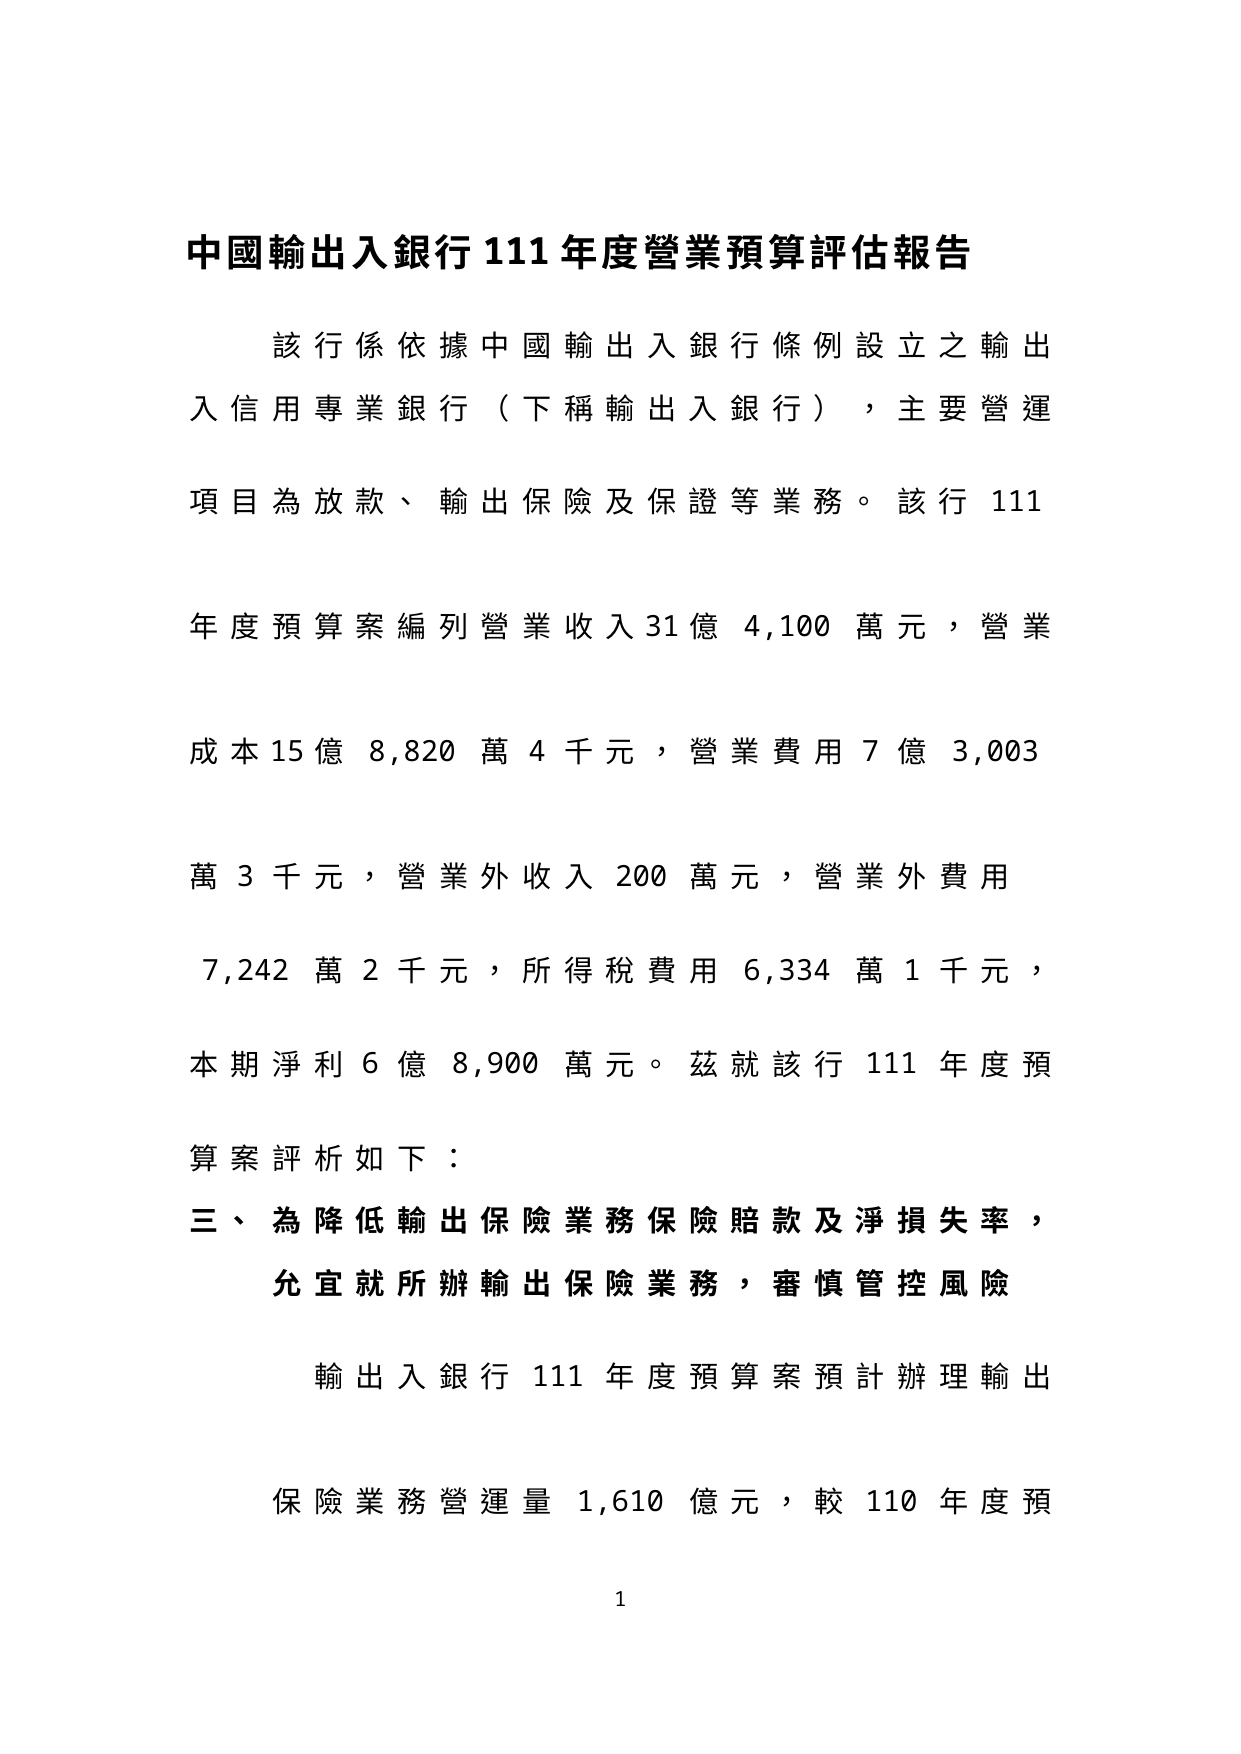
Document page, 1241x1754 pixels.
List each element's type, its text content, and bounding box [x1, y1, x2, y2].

text 中國輸出入銀行111年度營業預算評估報告 [183, 177, 1058, 302]
text 輸出入銀行111年度預算案預計辦理輸出保險業務營運量1,610億元，較110年度預 [242, 1302, 1058, 1552]
text 該行係依據中國輸出入銀行條例設立之輸出入信用專業銀行（下稱輸出入銀行），主要營運項目為放款、輸出保險及保證等業務。該行111年度預算案編列營業收入31億4,100萬元，營業成本15億8,820萬4千元，營業費用7億3,003萬3千元，營業外收入200萬元，營業外費用7,242萬2千元，所得稅費用6,334萬1千元，本期淨利6億8,900萬元。茲就該行111年度預算案評析如下： [183, 302, 1058, 1177]
text 三、為降低輸出保險業務保險賠款及淨損失率，允宜就所辦輸出保險業務，審慎管控風險 [183, 1177, 1058, 1302]
